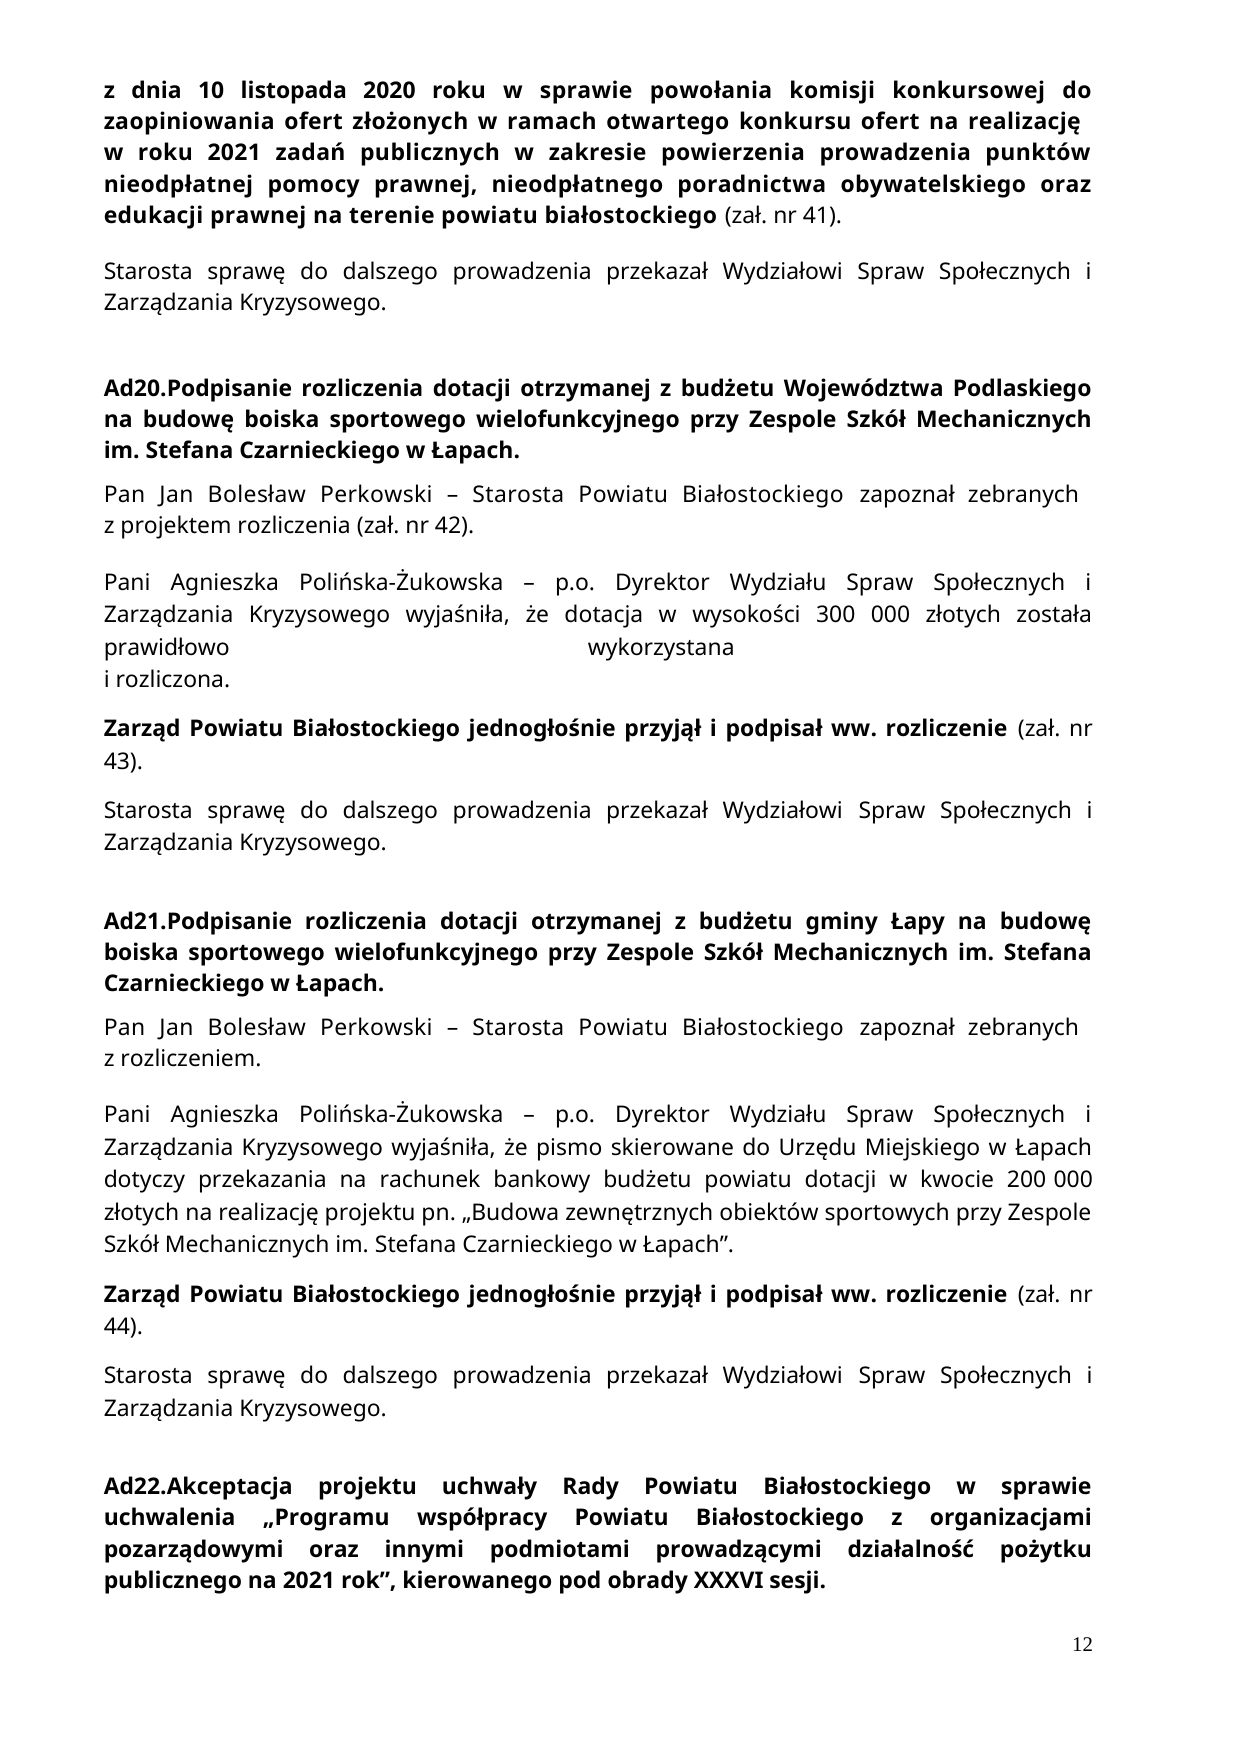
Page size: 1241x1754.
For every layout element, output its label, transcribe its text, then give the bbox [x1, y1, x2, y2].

text Starosta sprawę do dalszego prowadzenia przekazał Wydziałowi Spraw Społecznych i Zarządzania Kryzysowego. [103, 1359, 1093, 1423]
text Zarząd Powiatu Białostockiego jednogłośnie przyjął i podpisał ww. rozliczenie (zał. nr 44). [103, 1277, 1093, 1341]
text Starosta sprawę do dalszego prowadzenia przekazał Wydziałowi Spraw Społecznych i Zarządzania Kryzysowego. [103, 794, 1093, 857]
text Pani Agnieszka Polińska-Żukowska – p.o. Dyrektor Wydziału Spraw Społecznych i Zarządzania Kryzysowego wyjaśniła, że dotacja w wysokości 300 000 złotych została prawidłowo wykorzystana i rozliczona. [103, 565, 1093, 694]
text Pan Jan Bolesław Perkowski – Starosta Powiatu Białostockiego zapoznał zebranych z rozliczeniem. [103, 1011, 1093, 1073]
text Ad22.Akceptacja projektu uchwały Rady Powiatu Białostockiego w sprawie uchwalenia „Programu współpracy Powiatu Białostockiego z organizacjami pozarządowymi oraz innymi podmiotami prowadzącymi działalność pożytku publicznego na 2021 rok”, kierowanego pod obrady XXXVI sesji. [103, 1470, 1093, 1595]
text Ad20.Podpisanie rozliczenia dotacji otrzymanej z budżetu Województwa Podlaskiego na budowę boiska sportowego wielofunkcyjnego przy Zespole Szkół Mechanicznych im. Stefana Czarnieckiego w Łapach. [103, 372, 1093, 465]
text Pani Agnieszka Polińska-Żukowska – p.o. Dyrektor Wydziału Spraw Społecznych i Zarządzania Kryzysowego wyjaśniła, że pismo skierowane do Urzędu Miejskiego w Łapach dotyczy przekazania na rachunek bankowy budżetu powiatu dotacji w kwocie 200 000 złotych na realizację projektu pn. „Budowa zewnętrznych obiektów sportowych przy Zespole Szkół Mechanicznych im. Stefana Czarnieckiego w Łapach”. [103, 1098, 1093, 1259]
text Zarząd Powiatu Białostockiego jednogłośnie przyjął i podpisał ww. rozliczenie (zał. nr 43). [103, 712, 1093, 776]
text Starosta sprawę do dalszego prowadzenia przekazał Wydziałowi Spraw Społecznych i Zarządzania Kryzysowego. [103, 255, 1093, 317]
text Pan Jan Bolesław Perkowski – Starosta Powiatu Białostockiego zapoznał zebranych z projektem rozliczenia (zał. nr 42). [103, 478, 1093, 540]
text Ad21.Podpisanie rozliczenia dotacji otrzymanej z budżetu gminy Łapy na budowę boiska sportowego wielofunkcyjnego przy Zespole Szkół Mechanicznych im. Stefana Czarnieckiego w Łapach. [103, 904, 1093, 998]
text z dnia 10 listopada 2020 roku w sprawie powołania komisji konkursowej do zaopiniowania ofert złożonych w ramach otwartego konkursu ofert na realizację w roku 2021 zadań publicznych w zakresie powierzenia prowadzenia punktów nieodpłatnej pomocy prawnej, nieodpłatnego poradnictwa obywatelskiego oraz edukacji prawnej na terenie powiatu białostockiego (zał. nr 41). [103, 74, 1093, 230]
